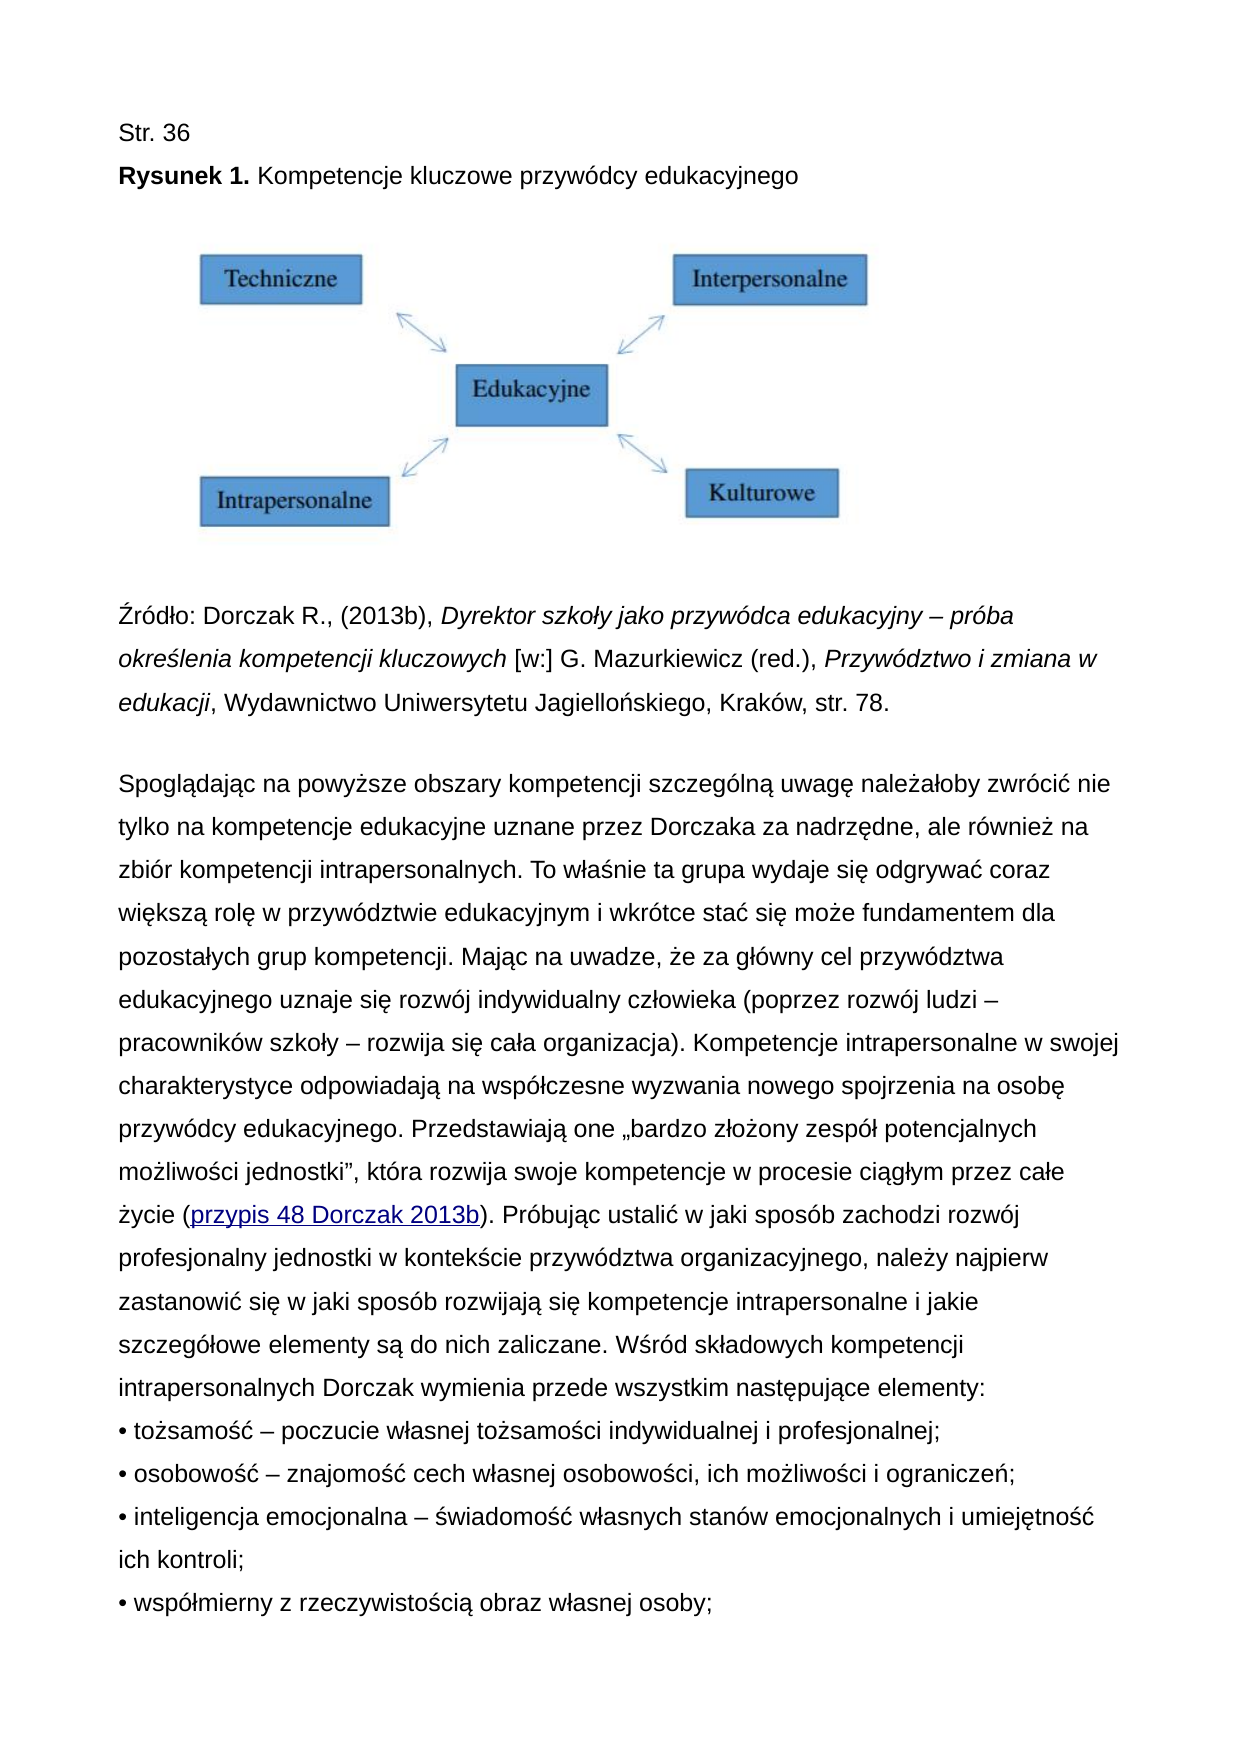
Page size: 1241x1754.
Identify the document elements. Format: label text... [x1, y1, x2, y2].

text Źródło: Dorczak R., (2013b), Dyrektor szkoły jako przywódca edukacyjny – próba określenia kompetencji kluczowych [w:] G. Mazurkiewicz (red.), Przywództwo i zmiana w edukacji, Wydawnictwo Uniwersytetu Jagiellońskiego, Kraków, str. 78. [118, 601, 1122, 716]
text Spoglądając na powyższe obszary kompetencji szczególną uwagę należałoby zwrócić nie tylko na kompetencje edukacyjne uznane przez Dorczaka za nadrzędne, ale również na zbiór kompetencji intrapersonalnych. To właśnie ta grupa wydaje się odgrywać coraz większą rolę w przywództwie edukacyjnym i wkrótce stać się może fundamentem dla pozostałych grup kompetencji. Mając na uwadze, że za główny cel przywództwa edukacyjnego uznaje się rozwój indywidualny człowieka (poprzez rozwój ludzi – pracowników szkoły – rozwija się cała organizacja). Kompetencje intrapersonalne w swojej charakterystyce odpowiadają na współczesne wyzwania nowego spojrzenia na osobę przywódcy edukacyjnego. Przedstawiają one „bardzo złożony zespół potencjalnych możliwości jednostki”, która rozwija swoje kompetencje w procesie ciągłym przez całe życie (przypis 48 Dorczak 2013b). Próbując ustalić w jaki sposób zachodzi rozwój profesjonalny jednostki w kontekście przywództwa organizacyjnego, należy najpierw zastanowić się w jaki sposób rozwijają się kompetencje intrapersonalne i jakie szczegółowe elementy są do nich zaliczane. Wśród składowych kompetencji intrapersonalnych Dorczak wymienia przede wszystkim następujące elementy: [118, 769, 1122, 1402]
text • inteligencja emocjonalna – świadomość własnych stanów emocjonalnych i umiejętność ich kontroli; [118, 1502, 1122, 1574]
text • współmierny z rzeczywistością obraz własnej osoby; [118, 1588, 1122, 1617]
text • osobowość – znajomość cech własnej osobowości, ich możliwości i ograniczeń; [118, 1459, 1122, 1488]
text Str. 36 [118, 118, 1122, 147]
picture [118, 204, 915, 587]
text • tożsamość – poczucie własnej tożsamości indywidualnej i profesjonalnej; [118, 1416, 1122, 1445]
text Rysunek 1. Kompetencje kluczowe przywódcy edukacyjnego [118, 161, 1122, 190]
